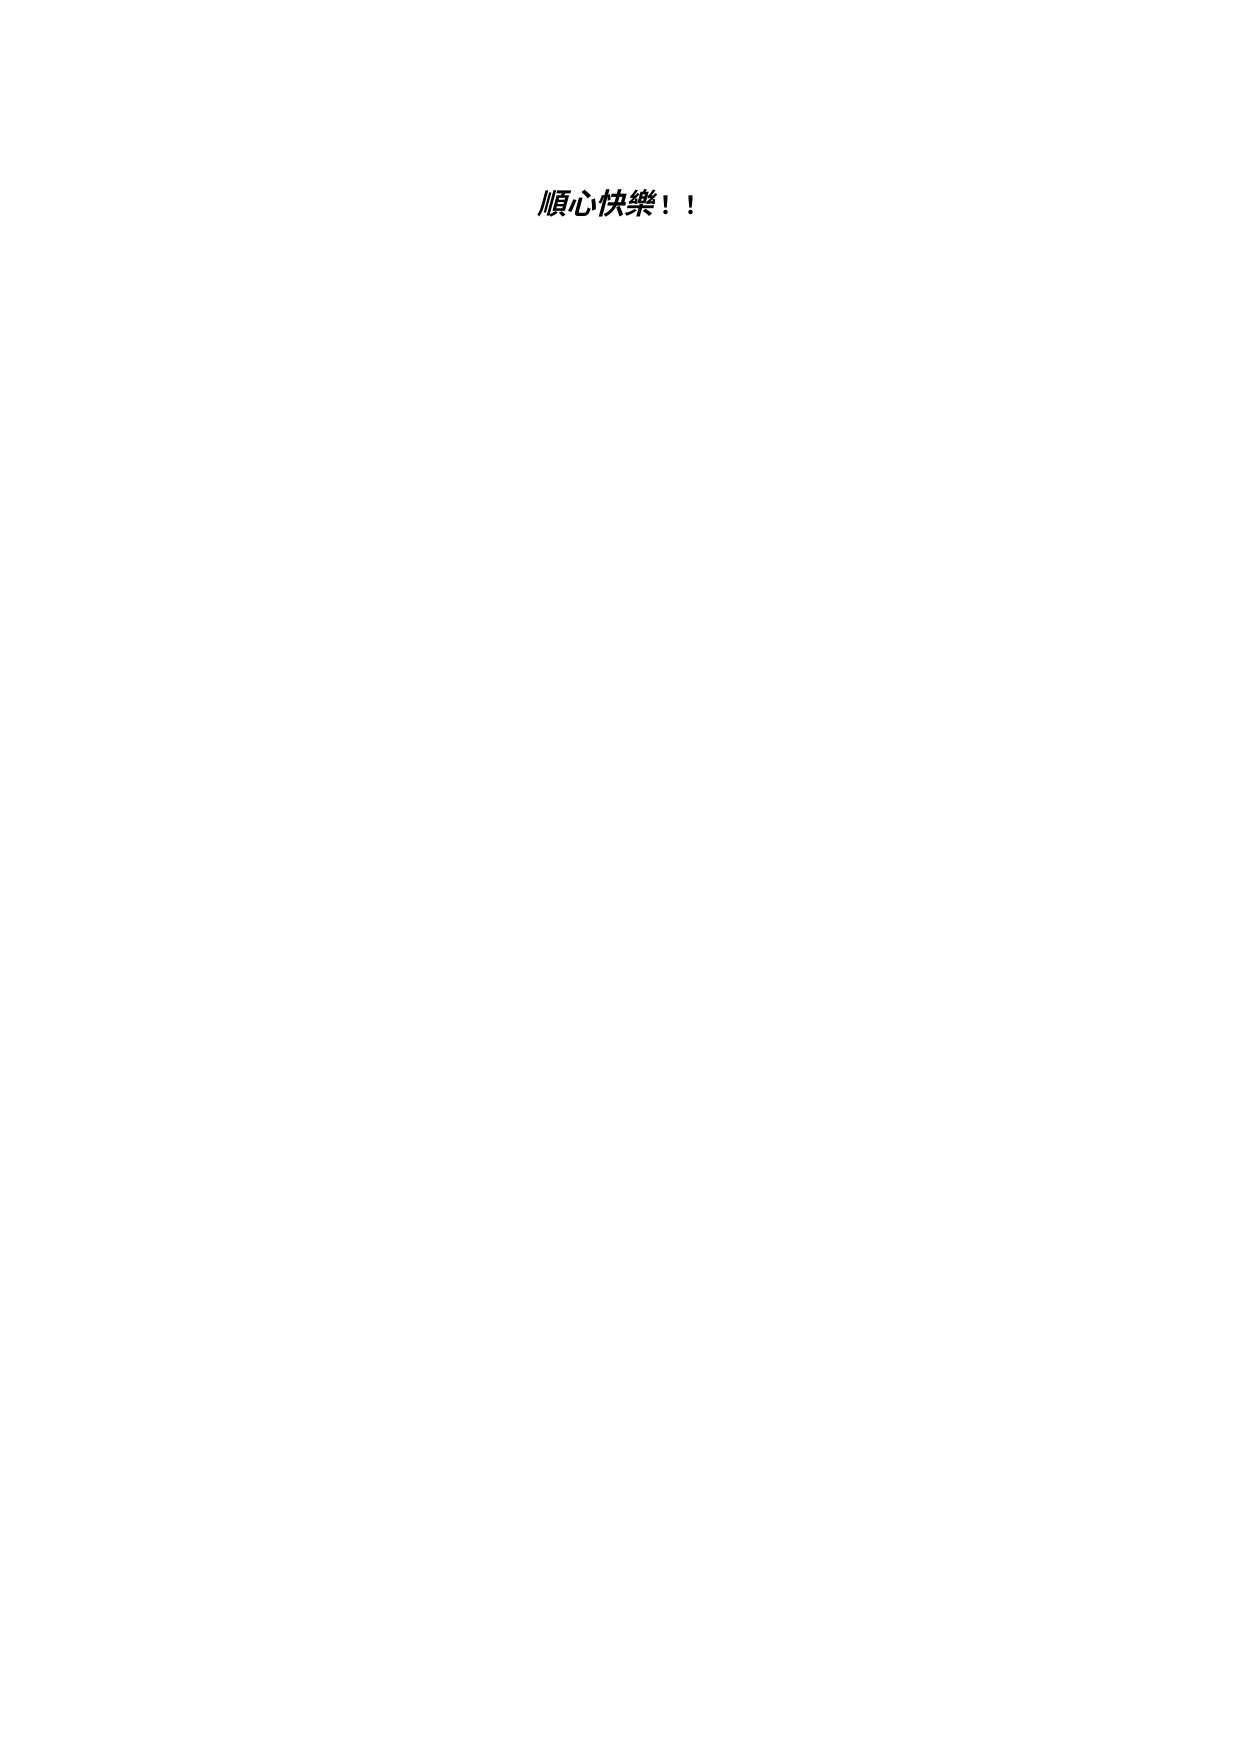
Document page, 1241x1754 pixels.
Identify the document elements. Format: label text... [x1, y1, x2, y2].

text 順心快樂！！ [187, 164, 1053, 239]
